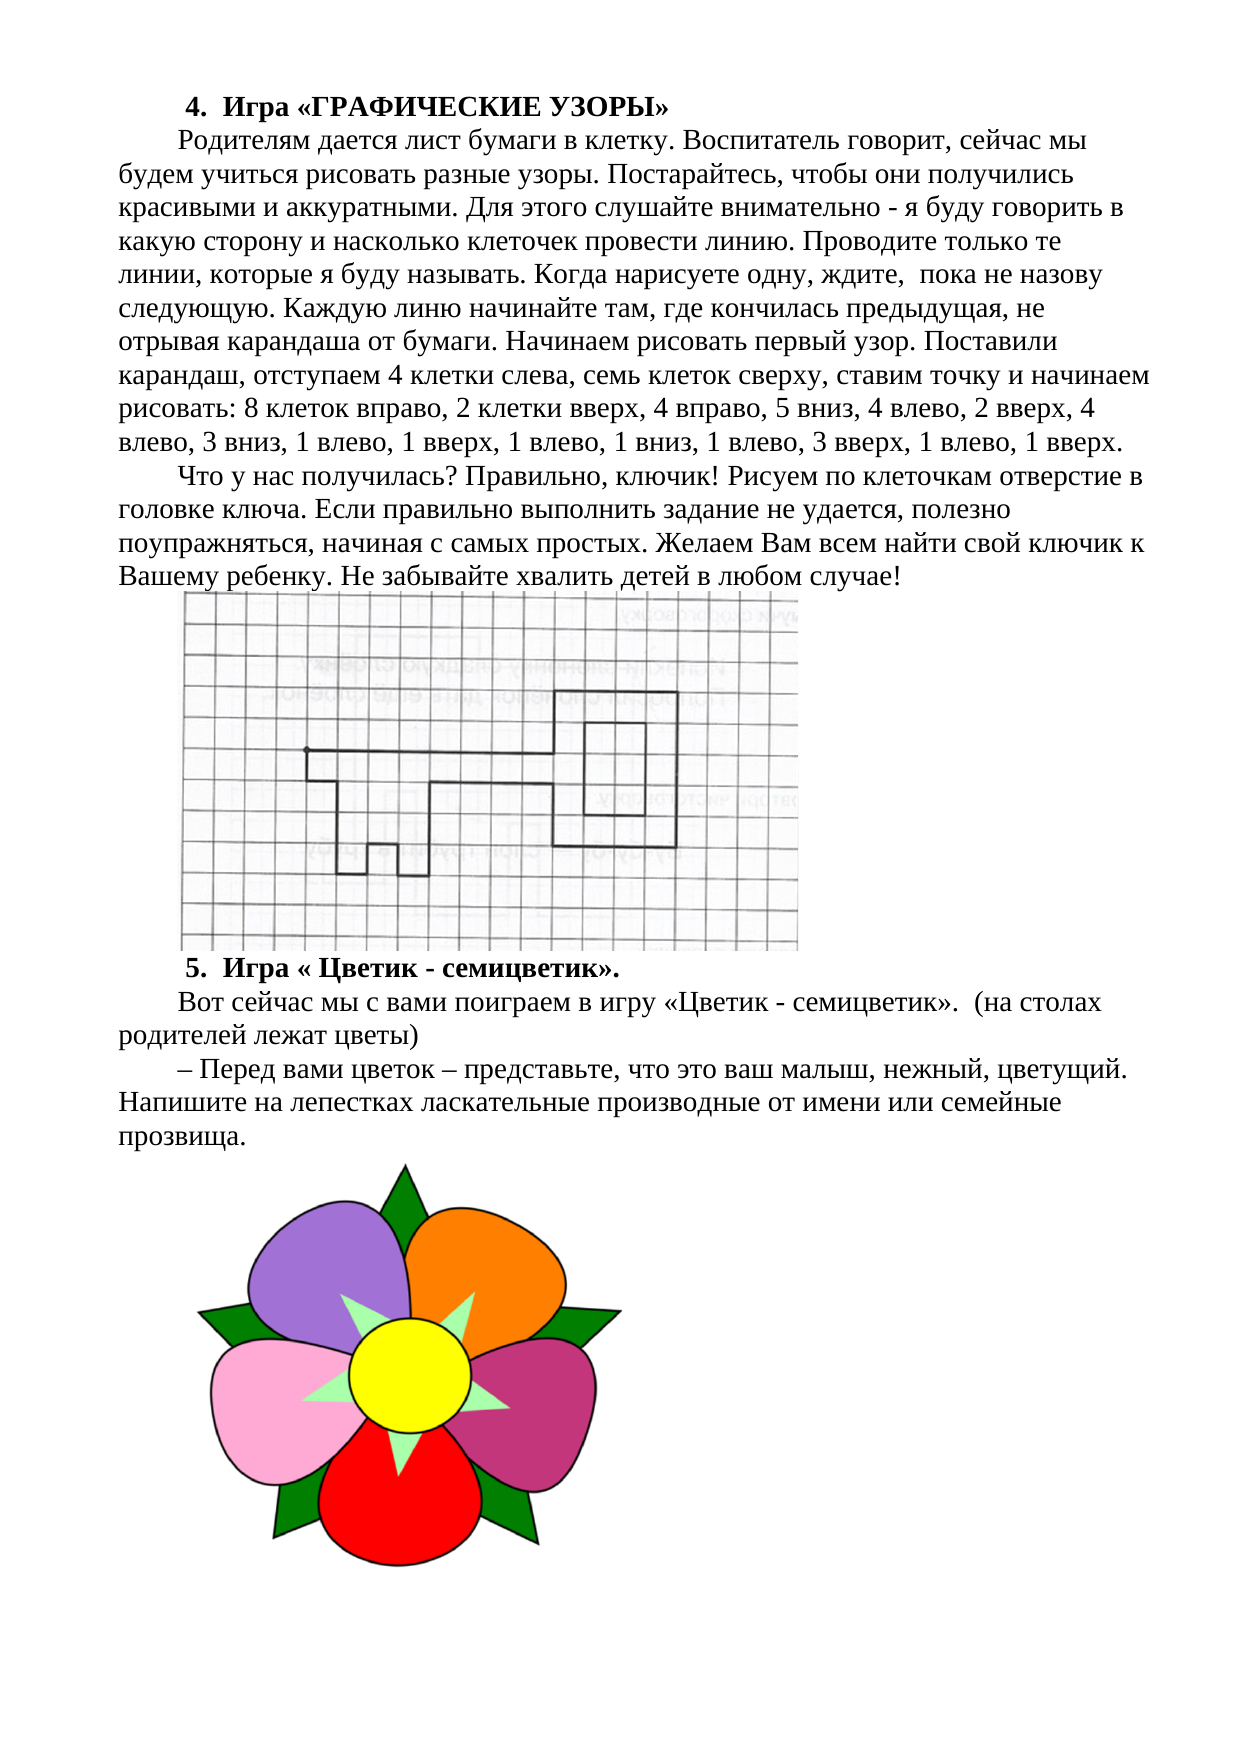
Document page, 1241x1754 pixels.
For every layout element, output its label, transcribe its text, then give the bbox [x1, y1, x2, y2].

text Вот сейчас мы с вами поиграем в игру «Цветик - семицветик». (на столах родителей лежат цветы) [118, 984, 1152, 1051]
list Игра «ГРАФИЧЕСКИЕ УЗОРЫ» [185, 89, 1152, 122]
list Игра « Цветик - семицветик». [185, 950, 1152, 984]
text – Перед вами цветок – представьте, что это ваш малыш, нежный, цветущий. Напишите на лепестках ласкательные производные от имени или семейные прозвища. [118, 1051, 1152, 1151]
text Что у нас получилась? Правильно, ключик! Рисуем по клеточкам отверстие в головке ключа. Если правильно выполнить задание не удается, полезно поупражняться, начиная с самых простых. Желаем Вам всем найти свой ключик к Вашему ребенку. Не забывайте хвалить детей в любом случае! [118, 458, 1152, 592]
text Родителям дается лист бумаги в клетку. Воспитатель говорит, сейчас мы будем учиться рисовать разные узоры. Постарайтесь, чтобы они получились красивыми и аккуратными. Для этого слушайте внимательно - я буду говорить в какую сторону и насколько клеточек провести линию. Проводите только те линии, которые я буду называть. Когда нарисуете одну, ждите, пока не назову следующую. Каждую линю начинайте там, где кончилась предыдущая, не отрывая карандаша от бумаги. Начинаем рисовать первый узор. Поставили карандаш, отступаем 4 клетки слева, семь клеток сверху, ставим точку и начинаем рисовать: 8 клеток вправо, 2 клетки вверх, 4 вправо, 5 вниз, 4 влево, 2 вверх, 4 влево, 3 вниз, 1 влево, 1 вверх, 1 влево, 1 вниз, 1 влево, 3 вверх, 1 влево, 1 вверх. [118, 122, 1152, 458]
